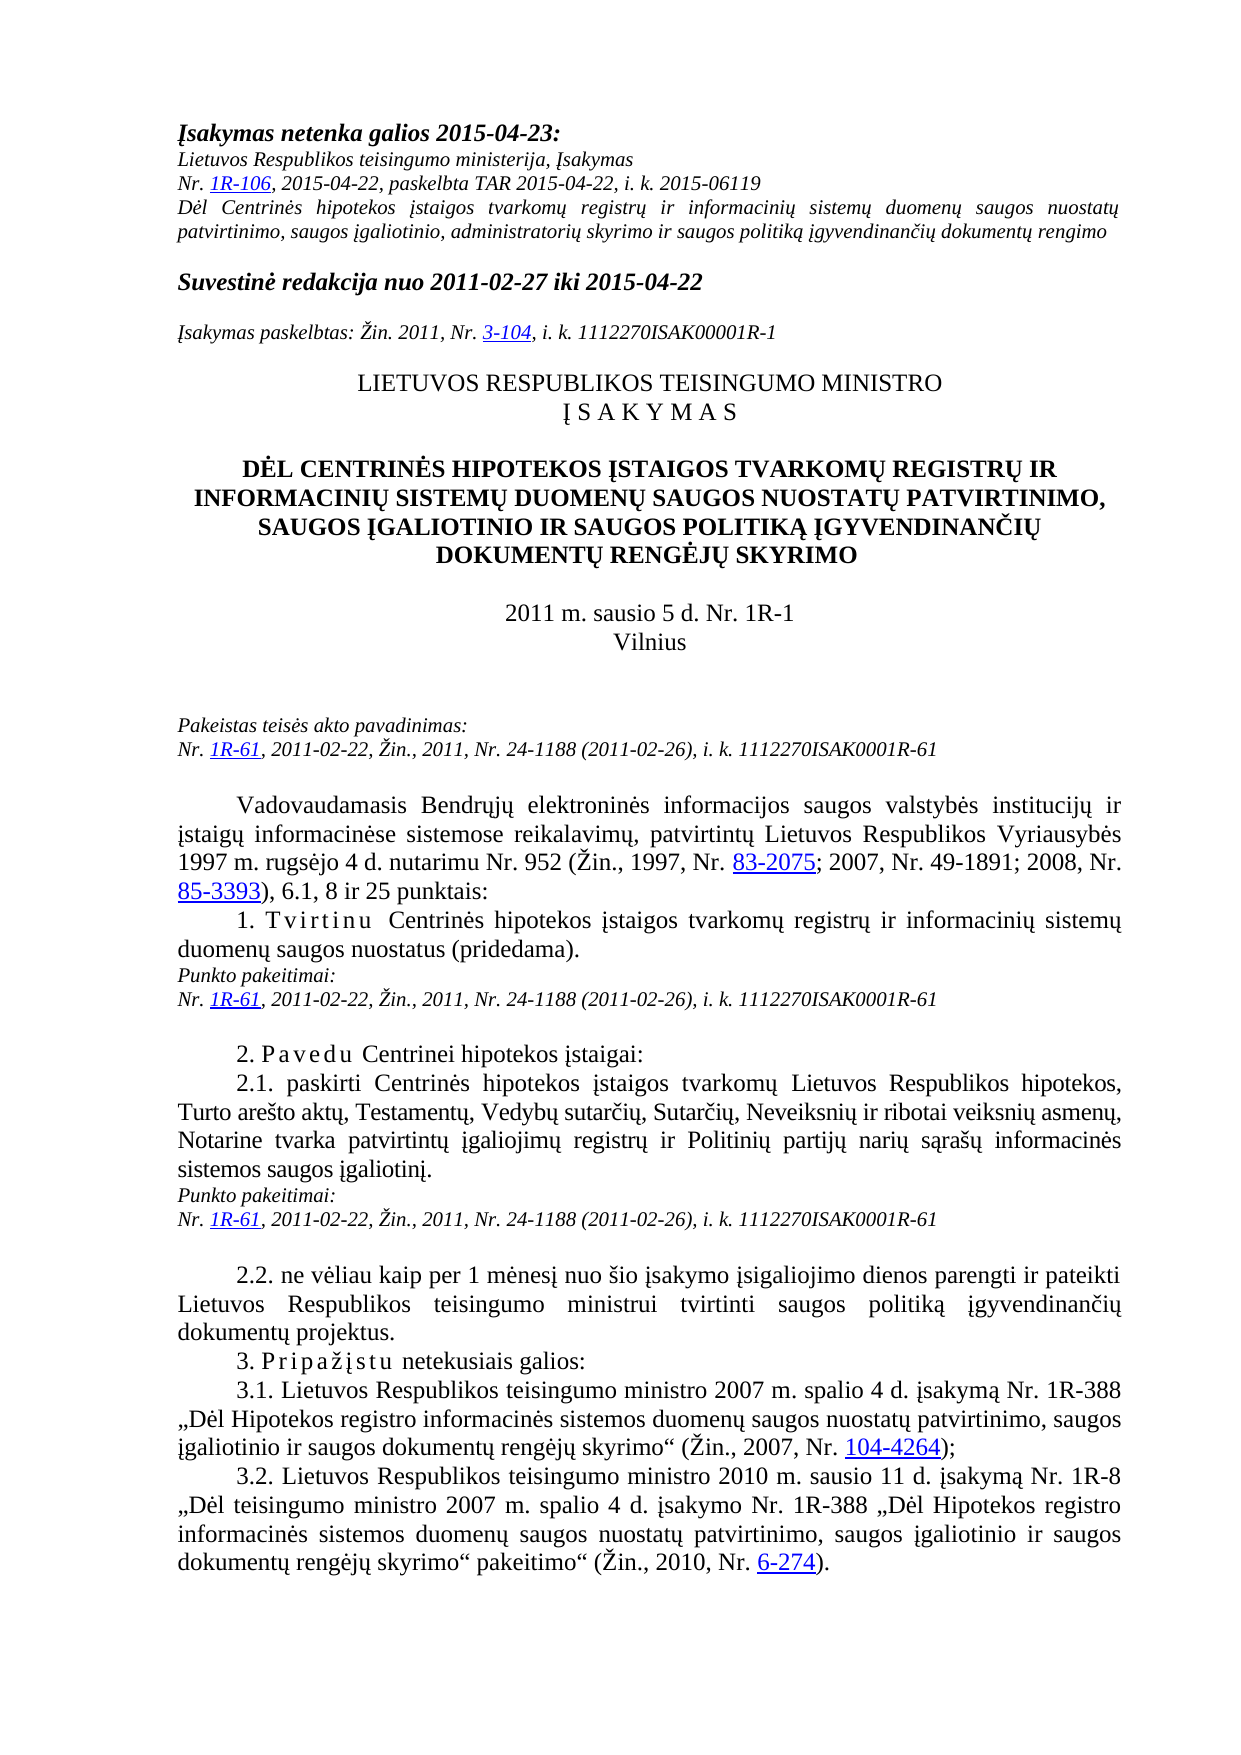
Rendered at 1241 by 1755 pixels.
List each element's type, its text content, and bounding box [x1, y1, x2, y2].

text Suvestinė redakcija nuo 2011-02-27 iki 2015-04-22 [177, 267, 1122, 296]
text Į S A K Y M A S [177, 397, 1122, 426]
text LIETUVOS RESPUBLIKOS TEISINGUMO MINISTRO [177, 368, 1122, 397]
text Nr. 1R-61, 2011-02-22, Žin., 2011, Nr. 24-1188 (2011-02-26), i. k. 1112270ISAK0001R-61 [177, 737, 1122, 761]
text 2.1. paskirti Centrinės hipotekos įstaigos tvarkomų Lietuvos Respublikos hipotekos, Turto arešto aktų, Testamentų, Vedybų sutarčių, Sutarčių, Neveiksnių ir ribotai veiksnių asmenų, Notarine tvarka patvirtintų įgaliojimų registrų ir Politinių partijų narių sąrašų informacinės sistemos saugos įgaliotinį. [177, 1068, 1122, 1183]
text 3.2. Lietuvos Respublikos teisingumo ministro 2010 m. sausio 11 d. įsakymą Nr. 1R-8 „Dėl teisingumo ministro 2007 m. spalio 4 d. įsakymo Nr. 1R-388 „Dėl Hipotekos registro informacinės sistemos duomenų saugos nuostatų patvirtinimo, saugos įgaliotinio ir saugos dokumentų rengėjų skyrimo“ pakeitimo“ (Žin., 2010, Nr. 6-274). [177, 1461, 1122, 1576]
text Punkto pakeitimai: [177, 962, 1122, 987]
text Įsakymas netenka galios 2015-04-23: [177, 118, 1122, 147]
text Vilnius [177, 627, 1122, 656]
text Įsakymas paskelbtas: Žin. 2011, Nr. 3-104, i. k. 1112270ISAK00001R-1 [177, 320, 1122, 344]
text Punkto pakeitimai: [177, 1183, 1122, 1207]
text 3.1. Lietuvos Respublikos teisingumo ministro 2007 m. spalio 4 d. įsakymą Nr. 1R-388 „Dėl Hipotekos registro informacinės sistemos duomenų saugos nuostatų patvirtinimo, saugos įgaliotinio ir saugos dokumentų rengėjų skyrimo“ (Žin., 2007, Nr. 104-4264); [177, 1375, 1122, 1461]
text Dėl Centrinės hipotekos įstaigos tvarkomų registrų ir informacinių sistemų duomenų saugos nuostatų patvirtinimo, saugos įgaliotinio ir saugos politiką įgyvendinančių dokumentų rengėjų skyrimo [177, 454, 1122, 569]
text 1. Tvirtinu Centrinės hipotekos įstaigos tvarkomų registrų ir informacinių sistemų duomenų saugos nuostatus (pridedama). [177, 905, 1122, 962]
text 2011 m. sausio 5 d. Nr. 1R-1 [177, 598, 1122, 627]
text Nr. 1R-61, 2011-02-22, Žin., 2011, Nr. 24-1188 (2011-02-26), i. k. 1112270ISAK0001R-61 [177, 987, 1122, 1011]
text Nr. 1R-106, 2015-04-22, paskelbta TAR 2015-04-22, i. k. 2015-06119 [177, 171, 1122, 195]
text Lietuvos Respublikos teisingumo ministerija, Įsakymas [177, 147, 1122, 171]
text Pakeistas teisės akto pavadinimas: [177, 713, 1122, 737]
text 3. Pripažįstu netekusiais galios: [177, 1346, 1122, 1375]
text 2. Pavedu Centrinei hipotekos įstaigai: [177, 1039, 1122, 1068]
text Dėl Centrinės hipotekos įstaigos tvarkomų registrų ir informacinių sistemų duomenų saugos nuostatų patvirtinimo, saugos įgaliotinio, administratorių skyrimo ir saugos politiką įgyvendinančių dokumentų rengimo [177, 195, 1122, 243]
text 2.2. ne vėliau kaip per 1 mėnesį nuo šio įsakymo įsigaliojimo dienos parengti ir pateikti Lietuvos Respublikos teisingumo ministrui tvirtinti saugos politiką įgyvendinančių dokumentų projektus. [177, 1260, 1122, 1346]
text Nr. 1R-61, 2011-02-22, Žin., 2011, Nr. 24-1188 (2011-02-26), i. k. 1112270ISAK0001R-61 [177, 1207, 1122, 1231]
text Vadovaudamasis Bendrųjų elektroninės informacijos saugos valstybės institucijų ir įstaigų informacinėse sistemose reikalavimų, patvirtintų Lietuvos Respublikos Vyriausybės 1997 m. rugsėjo 4 d. nutarimu Nr. 952 (Žin., 1997, Nr. 83-2075; 2007, Nr. 49-1891; 2008, Nr. 85-3393), 6.1, 8 ir 25 punktais: [177, 790, 1122, 905]
